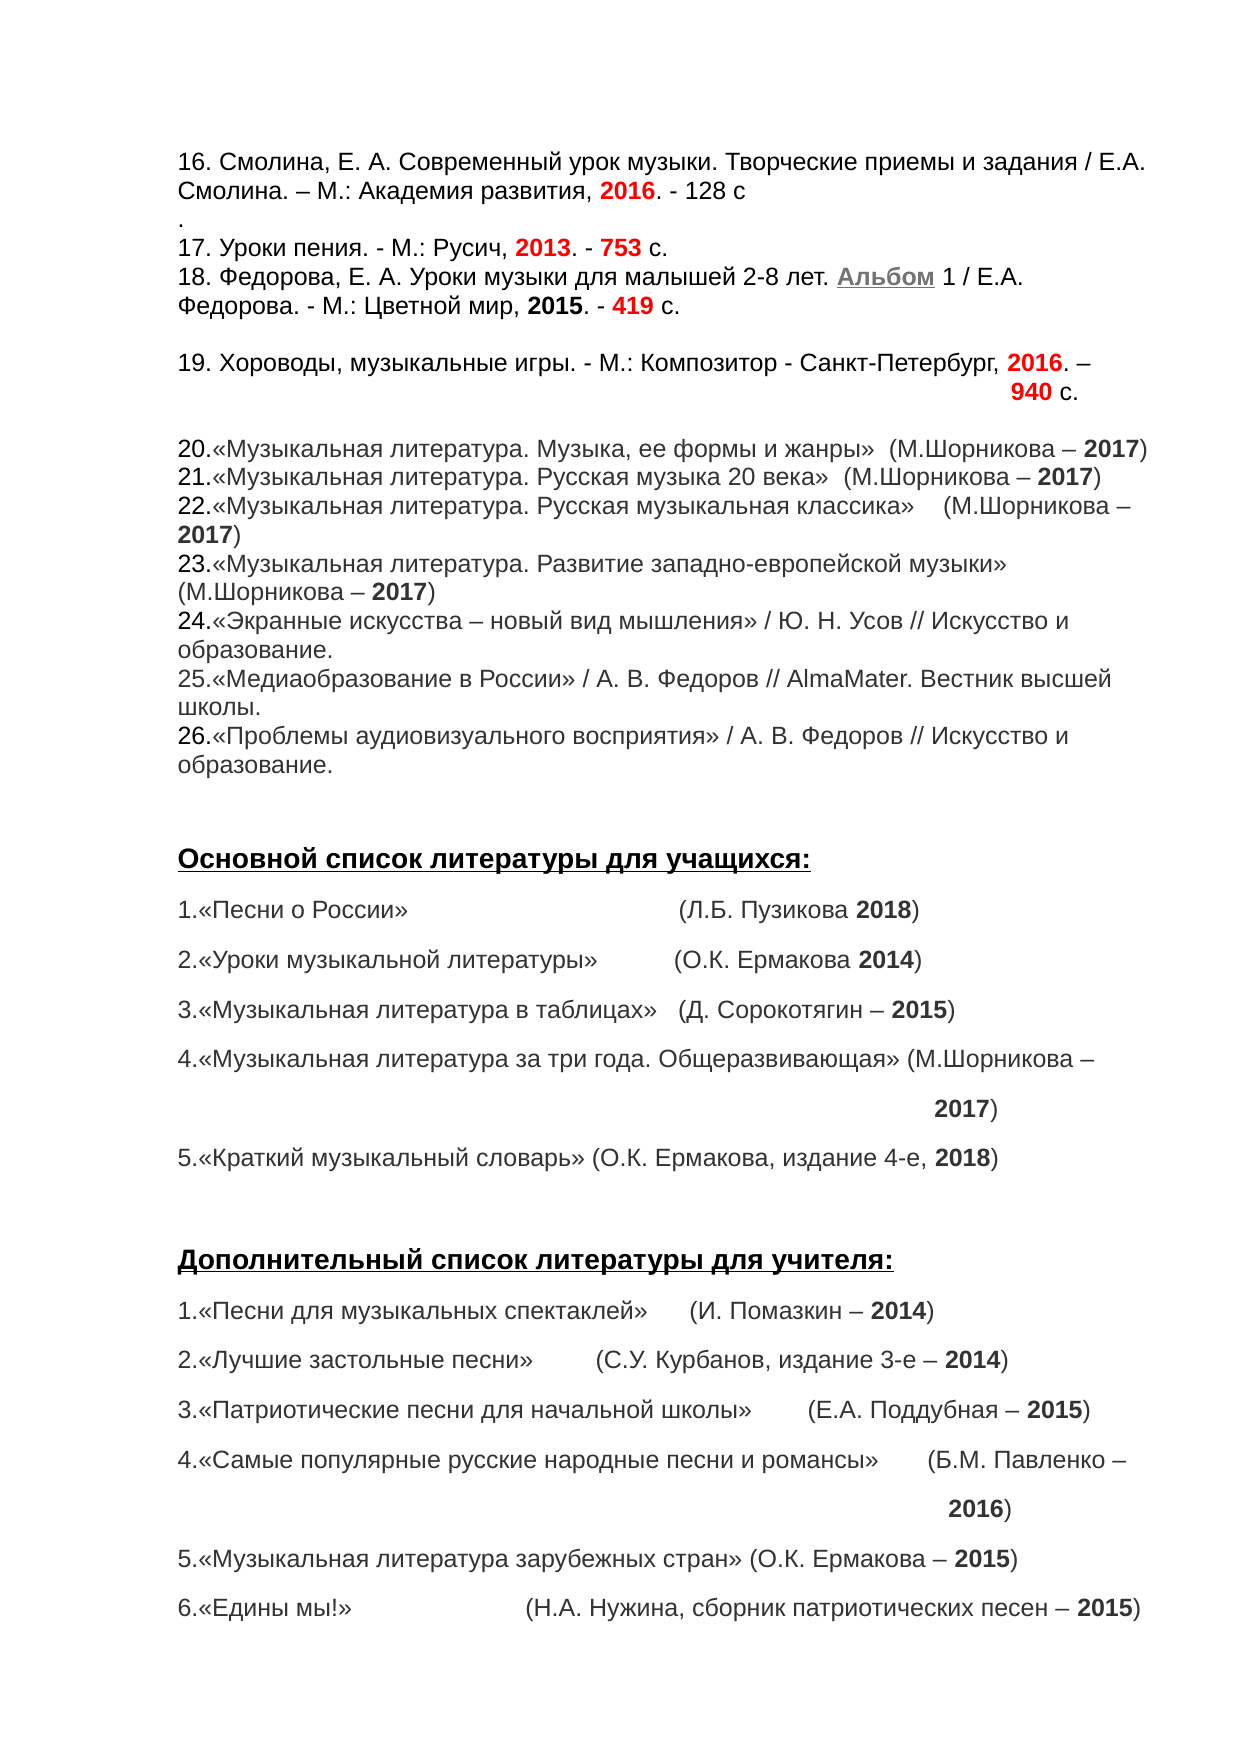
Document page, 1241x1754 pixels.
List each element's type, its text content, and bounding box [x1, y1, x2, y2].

table_header Великие композиторы. Жизнь и творчество. - М.: Белый город, 2014. - 232 c. 2. Давыдова, М. А. Музыка. 2 класс. Поурочные разработки / М.А. Давыдова. - М.: ВАКО, 2014 - 256 c. 3. Давыдова, М. А. Поурочные разработки по музыке. 2 класс / М.А. Давыдова. - М.: ВАКО, 2013 – 256 с/ 4. Илья Репин. Тихо в думу погрузился, вспоминая о былом... (набор из 24 репродукций). - М.: Воскресный день, Белый город, 2013. - 880 c. 5. Кольяшкин, Михаил Солнышко. Народные песни для детей дошкольного и младшего школьного возраста / Михаил Кольяшкин. - М.: Феникс, 2014. - 539 c. 6. Кондратюк, Н. Н. Музыка в школе. Игры, конкурсы, современные методы / Н.Н. Кондратюк. – Сфера, 2016. - 270 c. 7. Музыка. 1-4 классы. Необычные уроки. - М.: Учитель, 2014. - 124 c. 8. Музыкальный театр. Выпуск 2. - М.: Музыка, 2015. - 358 c. 9. Музыкальный театр. Выпуск 3. - М.: Музыка, 2015. - 643 c. 10. Наполнен музыкою зал. Танец в живописи (набор из 24 репродукций). - М.: Воскресный день, Белый город, 2014. - 512 c. 11. Наш хор. Выпуск 3. - М.: Музыка, 2015. - 435 c. 12. Оркестр в классе. Выпуск 1. Пьесы и песни в переложении для оркестра детских музыкальных инструментов. - М.: Музыка, 2015. - 222 c. 13. Портреты русских композиторов (набор из 25 портретов). - М.: Музыка, 2014. - 215 c. 14. Рокитянская, Т. А. Воспитание звуком. Музыкальные занятия от 3 до 9 лет / Т.А. Рокитянская. - М.: Национальное образование, 2015. - 176 c. 15. Рокитянская, Т. А. Песня на все случаи жизни / Т.А. Рокитянская. - М.: Фонд Исмаила Ахметова, 2013. - 528 c. 16. Смолина, Е. А. Современный урок музыки. Творческие приемы и задания / Е.А. Смолина. – М.: Академия развития, 2016. - 128 c . 17. Уроки пения. - М.: Русич, 2013. - 753 c. 18. Федорова, Е. А. Уроки музыки для малышей 2-8 лет. Альбом 1 / Е.А. Федорова. - М.: Цветной мир, 2015. - 419 c. 19. Хороводы, музыкальные игры. - М.: Композитор - Санкт-Петербург, 2016. – 940 c. 20.«Музыкальная литература. Музыка, ее формы и жанры» (М.Шорникова – 2017) 21.«Музыкальная литература. Русская музыка 20 века» (М.Шорникова – 2017) 22.«Музыкальная литература. Русская музыкальная классика» (М.Шорникова – 2017) 23.«Музыкальная литература. Развитие западно-европейской музыки» (М.Шорникова – 2017) 24.«Экранные искусства – новый вид мышления» / Ю. Н. Усов // Искусство и образование. 25.«Медиаобразование в России» / А. В. Федоров // AlmaMater. Вестник высшей школы. 26.«Проблемы аудиовизуального восприятия» / А. В. Федоров // Искусство и образование. Основной список литературы для учащихся: 1.«Песни о России» (Л.Б. Пузикова 2018) 2.«Уроки музыкальной литературы» (О.К. Ермакова 2014) 3.«Музыкальная литература в таблицах» (Д. Сорокотягин – 2015) 4.«Музыкальная литература за три года. Общеразвивающая» (М.Шорникова – 2017) 5.«Краткий музыкальный словарь» (О.К. Ермакова, издание 4-е, 2018) Дополнительный список литературы для учителя: 1.«Песни для музыкальных спектаклей» (И. Помазкин – 2014) 2.«Лучшие застольные песни» (С.У. Курбанов, издание 3-е – 2014) 3.«Патриотические песни для начальной школы» (Е.А. Поддубная – 2015) 4.«Самые популярные русские народные песни и романсы» (Б.М. Павленко – 2016) 5.«Музыкальная литература зарубежных стран» (О.К. Ермакова – 2015) 6.«Едины мы!» (Н.А. Нужина, сборник патриотических песен – 2015) 7.«Мы играем и поем» (Э.Я. Ходош – 2015) 8. «Сочинение и аранжировка музыки на компьютере» (+ CD-ROM): Роман Петелин, Юрий Петелин — Санкт-Петербург, БХВ-Петербург, 2013 г.- 608 с. Дополнительный список литературы для учащихся: 1.«За праздничным столом» - песенник (Б.М.Павленко, издание 13-е – 2014) 2.«Образы животных в музыке» (Д. Романец – 2015) 3.«Сказка в музыке» (Д. Романец – 2015) 4.«Учимся играть на синтезаторе» (В.В. Лысенко – 2016) 5.«Песни с экрана» (В.Разумовский – 2016) Электронные ресурсы: 1.Федеральный государственный образовательный стандарт [Электронный ресурс]: официальный сайт/URL:http://standart.edu.ru/catalog.aspx?CatalogId=2661.; 2.Школьный гид [Электронный ресурс]: официальный сайт/URL:http://www.schoolguide.ru/index.php/progs/school-russia.html. 3. Издательство Просвещение [Электронный ресурс]: официальный сайт/URL: http://www.prosv.ru/umk/perspektiva/info.aspx?ob_no=20077. Художественный фильм режиссёра А. Птушко «Садко» на музыку Н.А. Римского-Корсакого. Мультипликационный фильм И.Иванова-Вано «Снегурочка» на музыку Н.А. Римского-Корсакого. Мультипликационный фильм Ю. Норштейна «Сказка сказок», музыка И.С. Баха «Хорошо темперированный клавир, том 1, №8 es-moll( BWV 853) и В.А. Моцарта, Фортепианный концерт №4 inGmajor, IIAndante ( . Художественный фильм о жизни и творчестве Иоганна Штрауса «Большой вальс», музыка Иоганна Штрауса. Художественный фильм режиссёра Оскара Хаммерстейна на музыку Ричарда Роджерса «Звуки музыки». Художественный фильм сказка режиссёра Александра Птушко «Руслан и Людмила», музыка Тихона Хренникова. [177, 118, 1152, 896]
